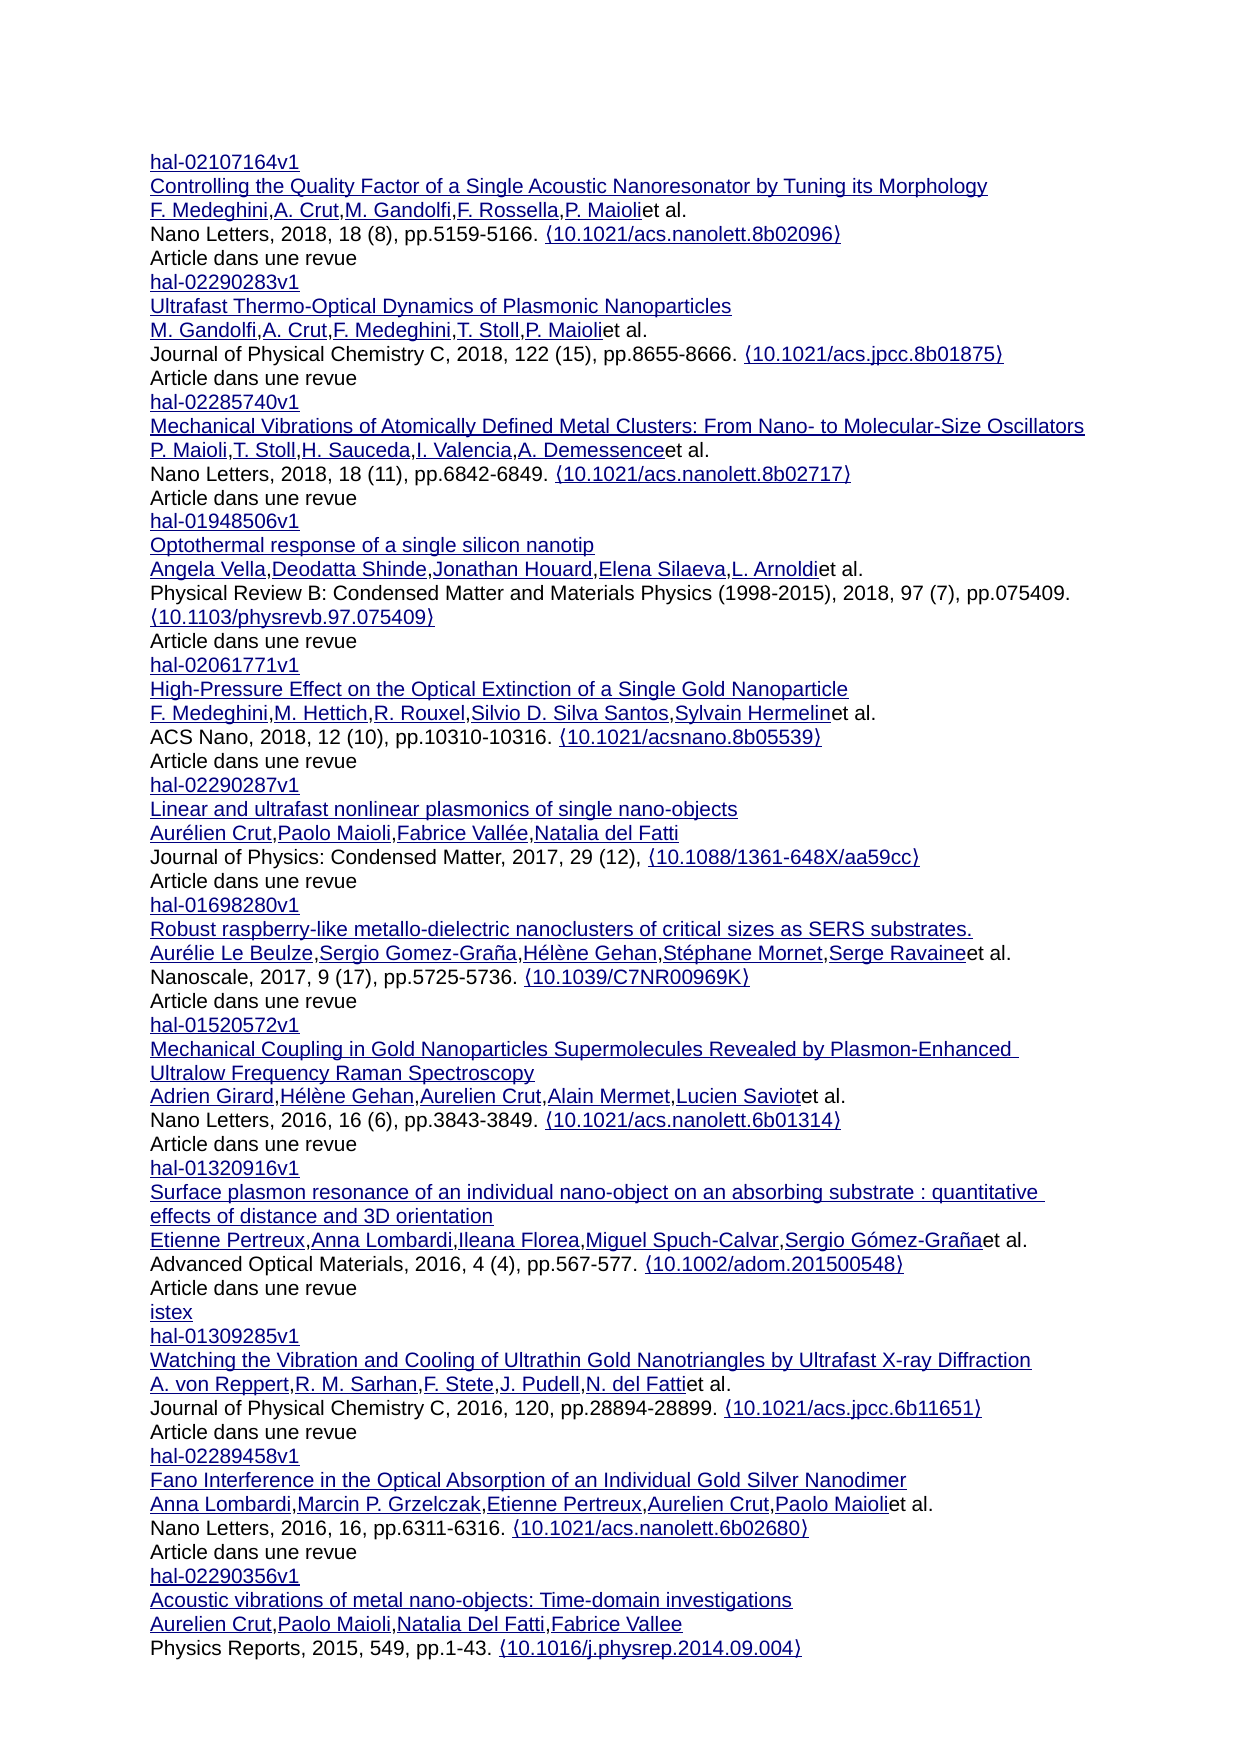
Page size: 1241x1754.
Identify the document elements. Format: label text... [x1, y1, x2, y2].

table_cell Optothermal response of a single silicon nanotip Angela Vella,Deodatta Shinde,Jonathan Houard,Elena Silaeva,L. Arnoldiet al. Physical Review B: Condensed Matter and Materials Physics (1998-2015), 2018, 97 (7), pp.075409. ⟨10.1103/physrevb.97.075409⟩ Article dans une revue hal-02061771v1 [150, 533, 1090, 677]
table_cell Robust raspberry-like metallo-dielectric nanoclusters of critical sizes as SERS substrates. Aurélie Le Beulze,Sergio Gomez-Graña,Hélène Gehan,Stéphane Mornet,Serge Ravaineet al. Nanoscale, 2017, 9 (17), pp.5725-5736. ⟨10.1039/C7NR00969K⟩ Article dans une revue hal-01520572v1 [150, 917, 1090, 1036]
table_cell Controlling the Quality Factor of a Single Acoustic Nanoresonator by Tuning its Morphology F. Medeghini,A. Crut,M. Gandolfi,F. Rossella,P. Maioliet al. Nano Letters, 2018, 18 (8), pp.5159-5166. ⟨10.1021/acs.nanolett.8b02096⟩ Article dans une revue hal-02290283v1 [150, 174, 1090, 294]
table_cell Fano Interference in the Optical Absorption of an Individual Gold Silver Nanodimer Anna Lombardi,Marcin P. Grzelczak,Etienne Pertreux,Aurelien Crut,Paolo Maioliet al. Nano Letters, 2016, 16, pp.6311-6316. ⟨10.1021/acs.nanolett.6b02680⟩ Article dans une revue hal-02290356v1 [150, 1468, 1090, 1587]
table_cell hal-02107164v1 [150, 150, 1090, 174]
table_cell Ultrafast Thermo-Optical Dynamics of Plasmonic Nanoparticles M. Gandolfi,A. Crut,F. Medeghini,T. Stoll,P. Maioliet al. Journal of Physical Chemistry C, 2018, 122 (15), pp.8655-8666. ⟨10.1021/acs.jpcc.8b01875⟩ Article dans une revue hal-02285740v1 [150, 294, 1090, 413]
table_cell Mechanical Coupling in Gold Nanoparticles Supermolecules Revealed by Plasmon-Enhanced Ultralow Frequency Raman Spectroscopy Adrien Girard,Hélène Gehan,Aurelien Crut,Alain Mermet,Lucien Saviotet al. Nano Letters, 2016, 16 (6), pp.3843-3849. ⟨10.1021/acs.nanolett.6b01314⟩ Article dans une revue hal-01320916v1 [150, 1036, 1090, 1180]
table_cell High-Pressure Effect on the Optical Extinction of a Single Gold Nanoparticle F. Medeghini,M. Hettich,R. Rouxel,Silvio D. Silva Santos,Sylvain Hermelinet al. ACS Nano, 2018, 12 (10), pp.10310-10316. ⟨10.1021/acsnano.8b05539⟩ Article dans une revue hal-02290287v1 [150, 677, 1090, 797]
table_cell Mechanical Vibrations of Atomically Defined Metal Clusters: From Nano- to Molecular-Size Oscillators P. Maioli,T. Stoll,H. Sauceda,I. Valencia,A. Demessenceet al. Nano Letters, 2018, 18 (11), pp.6842-6849. ⟨10.1021/acs.nanolett.8b02717⟩ Article dans une revue hal-01948506v1 [150, 414, 1090, 533]
table_cell Acoustic vibrations of metal nano-objects: Time-domain investigations Aurelien Crut,Paolo Maioli,Natalia Del Fatti,Fabrice Vallee Physics Reports, 2015, 549, pp.1-43. ⟨10.1016/j.physrep.2014.09.004⟩ [150, 1588, 1090, 1659]
table_cell Watching the Vibration and Cooling of Ultrathin Gold Nanotriangles by Ultrafast X-ray Diffraction A. von Reppert,R. M. Sarhan,F. Stete,J. Pudell,N. del Fattiet al. Journal of Physical Chemistry C, 2016, 120, pp.28894-28899. ⟨10.1021/acs.jpcc.6b11651⟩ Article dans une revue hal-02289458v1 [150, 1348, 1090, 1468]
table_cell Linear and ultrafast nonlinear plasmonics of single nano-objects Aurélien Crut,Paolo Maioli,Fabrice Vallée,Natalia del Fatti Journal of Physics: Condensed Matter, 2017, 29 (12), ⟨10.1088/1361-648X/aa59cc⟩ Article dans une revue hal-01698280v1 [150, 797, 1090, 917]
table_cell Surface plasmon resonance of an individual nano-object on an absorbing substrate : quantitative effects of distance and 3D orientation Etienne Pertreux,Anna Lombardi,Ileana Florea,Miguel Spuch-Calvar,Sergio Gómez-Grañaet al. Advanced Optical Materials, 2016, 4 (4), pp.567-577. ⟨10.1002/adom.201500548⟩ Article dans une revue istex hal-01309285v1 [150, 1180, 1090, 1348]
